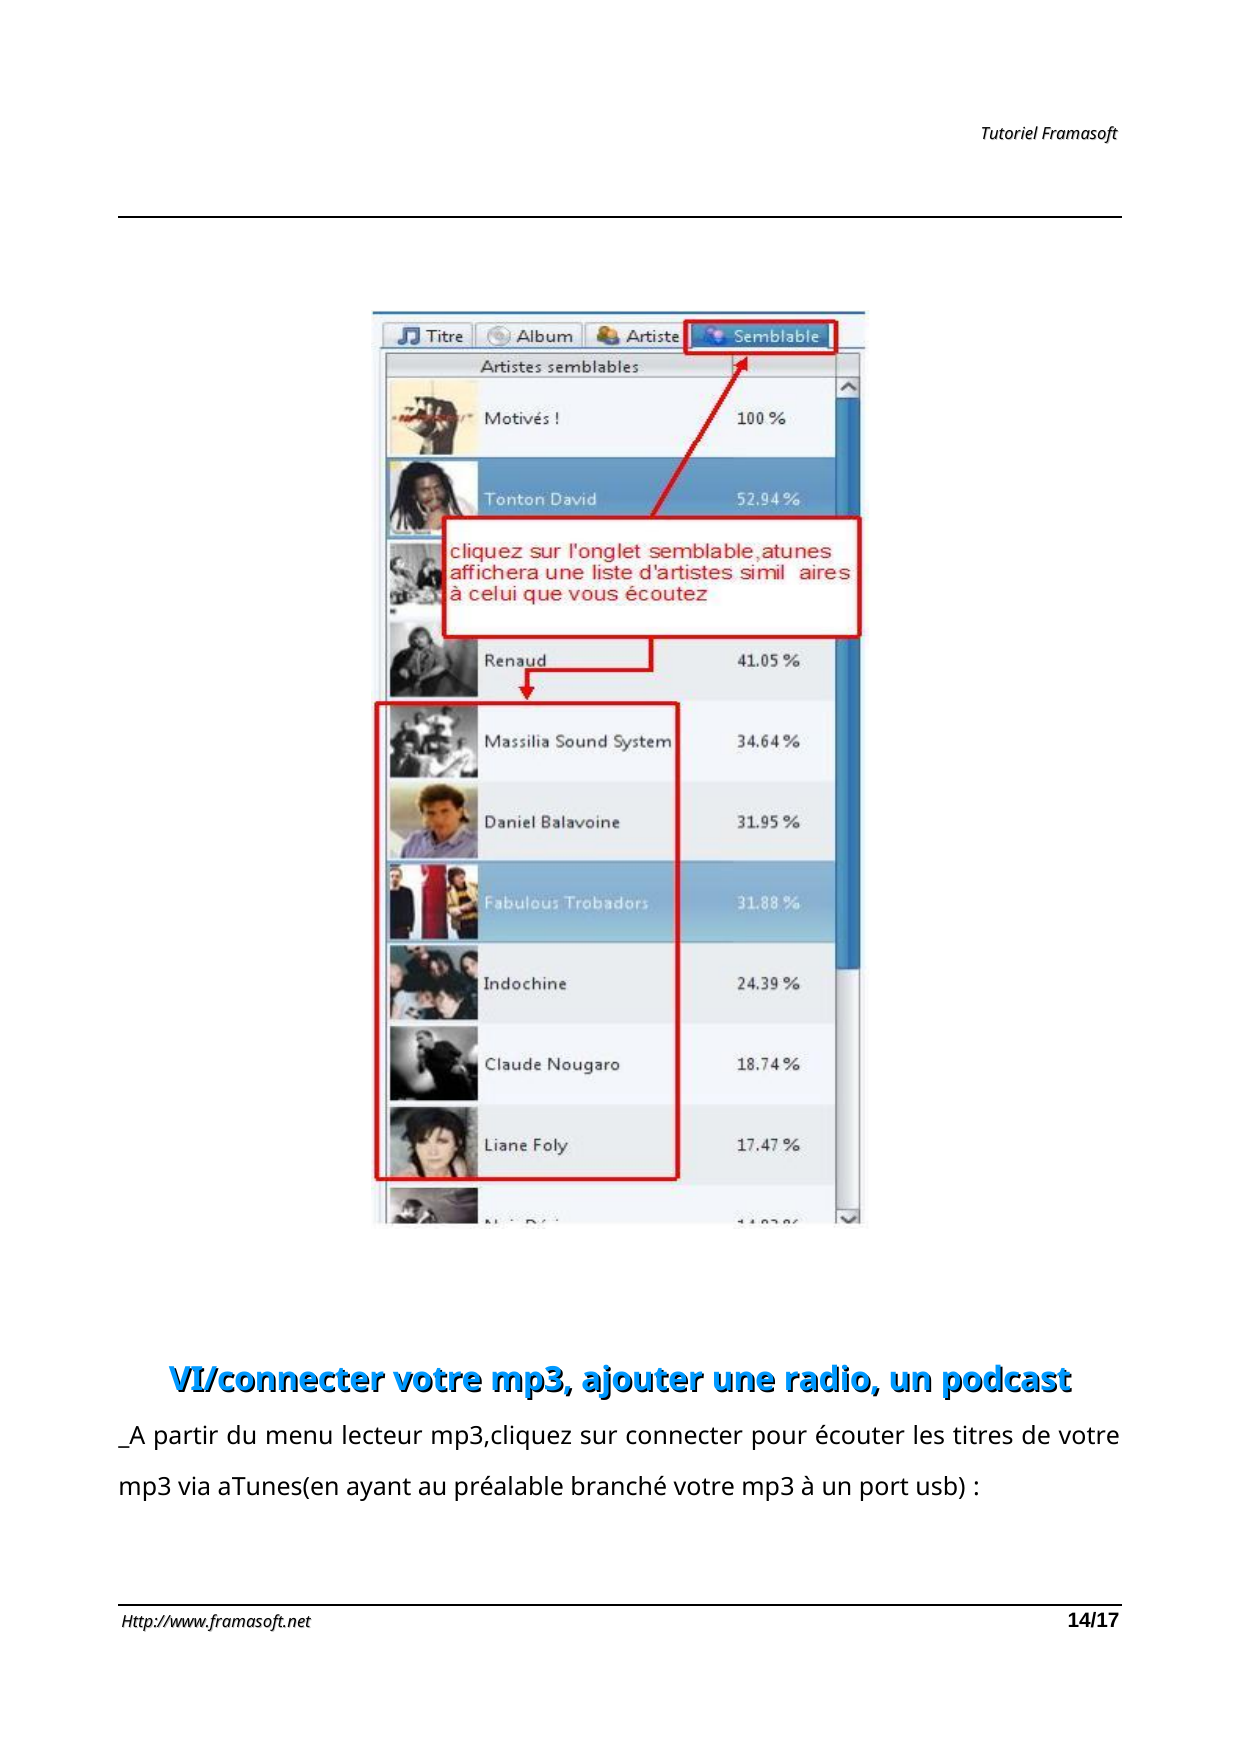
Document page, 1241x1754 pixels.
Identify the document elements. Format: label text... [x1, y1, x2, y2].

subtitle VI/connecter votre mp3, ajouter une radio, un podcast [118, 1355, 1122, 1400]
text _A partir du menu lecteur mp3,cliquez sur connecter pour écouter les titres de votre mp3 via aTunes(en ayant au préalable branché votre mp3 à un port usb) : [118, 1417, 1122, 1502]
picture [371, 310, 870, 1229]
